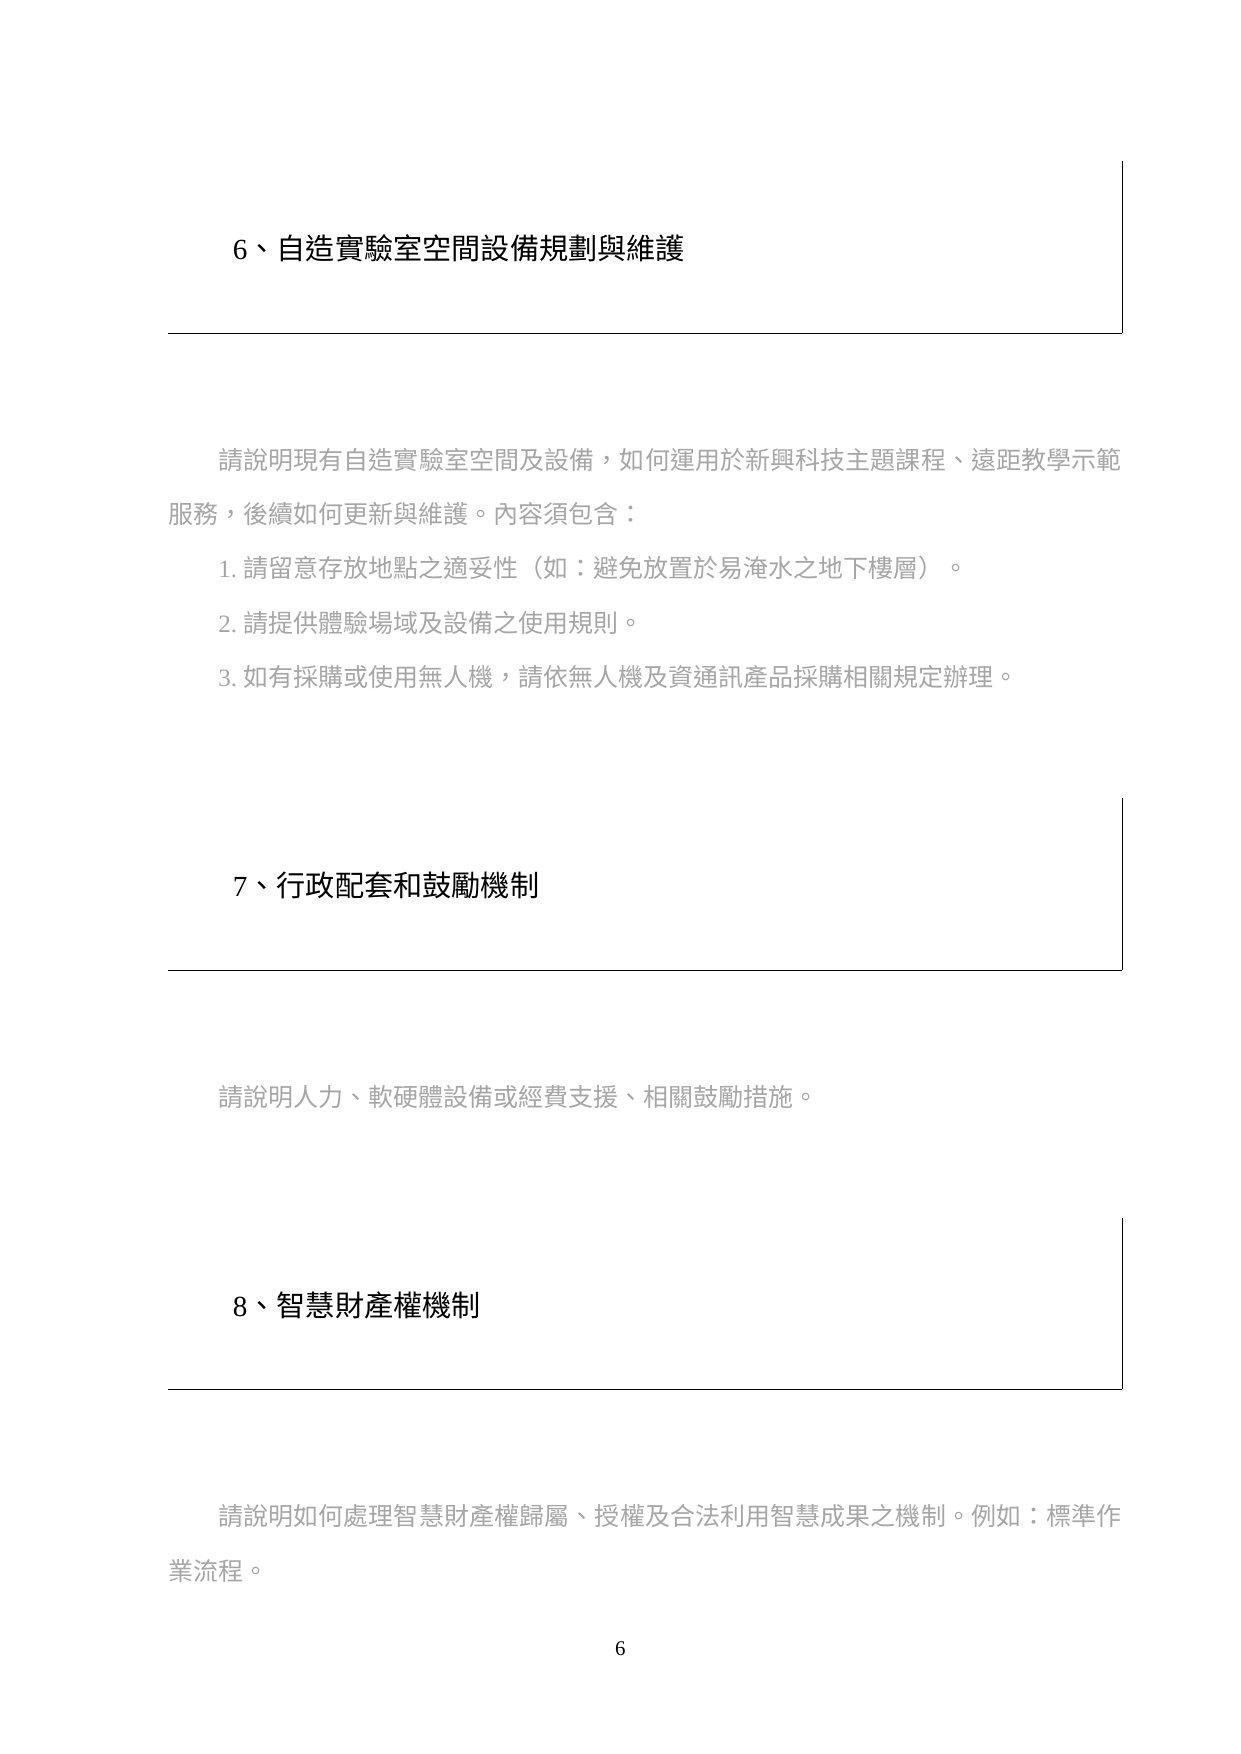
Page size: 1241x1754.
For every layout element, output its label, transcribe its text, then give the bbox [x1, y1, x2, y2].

subtitle 行政配套和鼓勵機制 [168, 798, 1122, 970]
text 3. 如有採購或使用無人機，請依無人機及資通訊產品採購相關規定辦理。 [168, 658, 1122, 694]
text 請說明人力、軟硬體設備或經費支援、相關鼓勵措施。 [218, 1077, 1122, 1113]
subtitle 智慧財產權機制 [168, 1218, 1122, 1389]
text 2. 請提供體驗場域及設備之使用規則。 [168, 603, 1122, 639]
text 請說明現有自造實驗室空間及設備，如何運用於新興科技主題課程、遠距教學示範服務，後續如何更新與維護。內容須包含： [168, 440, 1122, 531]
text 1. 請留意存放地點之適妥性（如：避免放置於易淹水之地下樓層）。 [168, 549, 1122, 585]
text 請說明如何處理智慧財產權歸屬、授權及合法利用智慧成果之機制。例如：標準作業流程。 [168, 1497, 1122, 1587]
subtitle 自造實驗室空間設備規劃與維護 [168, 161, 1122, 333]
